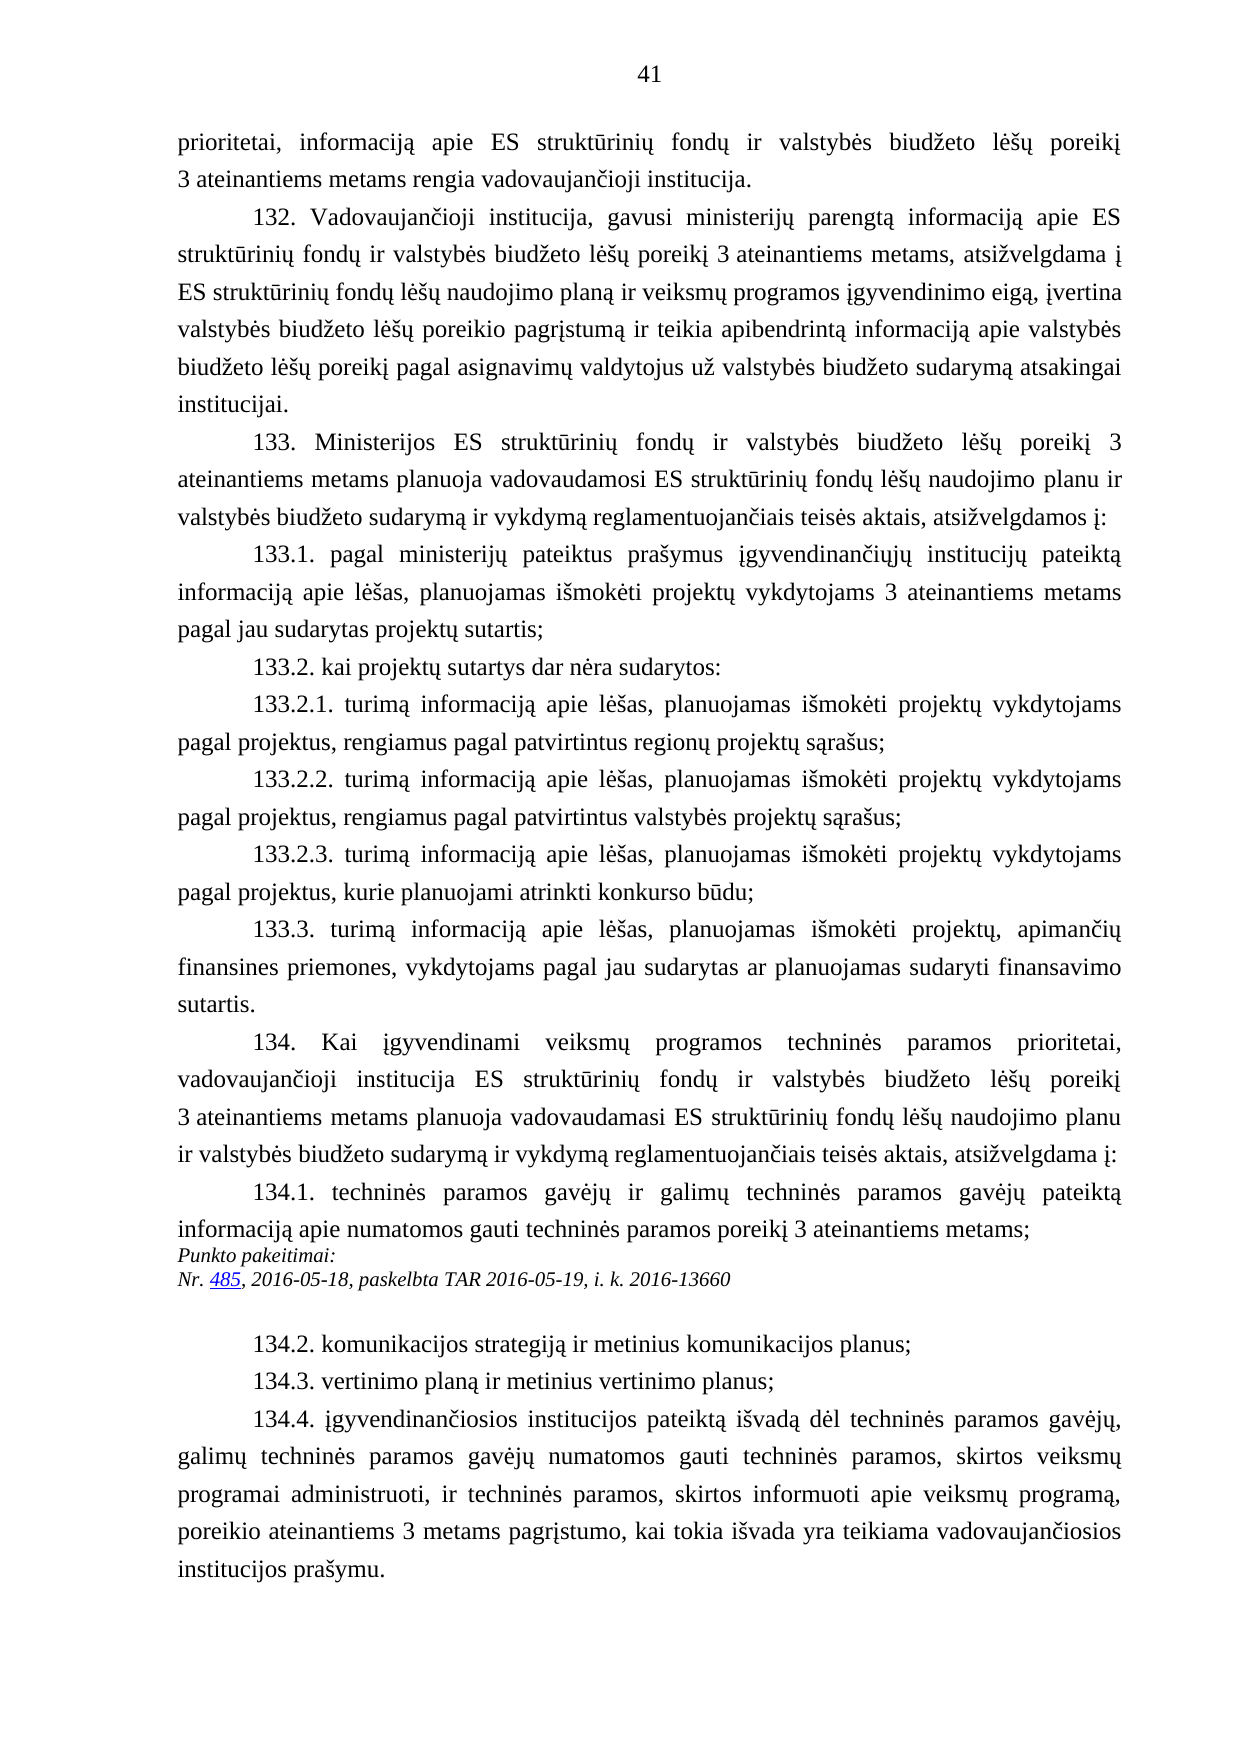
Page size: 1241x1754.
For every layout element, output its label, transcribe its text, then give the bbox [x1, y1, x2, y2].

text 133.2.3. turimą informaciją apie lėšas, planuojamas išmokėti projektų vykdytojams pagal projektus, kurie planuojami atrinkti konkurso būdu; [177, 831, 1122, 906]
text 134.1. techninės paramos gavėjų ir galimų techninės paramos gavėjų pateiktą informaciją apie numatomos gauti techninės paramos poreikį 3 ateinantiems metams; [177, 1168, 1122, 1243]
text 134.4. įgyvendinančiosios institucijos pateiktą išvadą dėl techninės paramos gavėjų, galimų techninės paramos gavėjų numatomos gauti techninės paramos, skirtos veiksmų programai administruoti, ir techninės paramos, skirtos informuoti apie veiksmų programą, poreikio ateinantiems 3 metams pagrįstumo, kai tokia išvada yra teikiama vadovaujančiosios institucijos prašymu. [177, 1395, 1122, 1582]
text 134.3. vertinimo planą ir metinius vertinimo planus; [177, 1357, 1122, 1395]
text Punkto pakeitimai: [177, 1243, 1122, 1267]
text Nr. 485, 2016-05-18, paskelbta TAR 2016-05-19, i. k. 2016-13660 [177, 1267, 1122, 1291]
text 133.2. kai projektų sutartys dar nėra sudarytos: [177, 643, 1122, 681]
text 134. Kai įgyvendinami veiksmų programos techninės paramos prioritetai, vadovaujančioji institucija ES struktūrinių fondų ir valstybės biudžeto lėšų poreikį 3 ateinantiems metams planuoja vadovaudamasi ES struktūrinių fondų lėšų naudojimo planu ir valstybės biudžeto sudarymą ir vykdymą reglamentuojančiais teisės aktais, atsižvelgdama į: [177, 1018, 1122, 1168]
text 133.2.1. turimą informaciją apie lėšas, planuojamas išmokėti projektų vykdytojams pagal projektus, rengiamus pagal patvirtintus regionų projektų sąrašus; [177, 681, 1122, 756]
text 133.1. pagal ministerijų pateiktus prašymus įgyvendinančiųjų institucijų pateiktą informaciją apie lėšas, planuojamas išmokėti projektų vykdytojams 3 ateinantiems metams pagal jau sudarytas projektų sutartis; [177, 531, 1122, 643]
text 132. Vadovaujančioji institucija, gavusi ministerijų parengtą informaciją apie ES struktūrinių fondų ir valstybės biudžeto lėšų poreikį 3 ateinantiems metams, atsižvelgdama į ES struktūrinių fondų lėšų naudojimo planą ir veiksmų programos įgyvendinimo eigą, įvertina valstybės biudžeto lėšų poreikio pagrįstumą ir teikia apibendrintą informaciją apie valstybės biudžeto lėšų poreikį pagal asignavimų valdytojus už valstybės biudžeto sudarymą atsakingai institucijai. [177, 193, 1122, 418]
text 133.2.2. turimą informaciją apie lėšas, planuojamas išmokėti projektų vykdytojams pagal projektus, rengiamus pagal patvirtintus valstybės projektų sąrašus; [177, 756, 1122, 831]
text 133. Ministerijos ES struktūrinių fondų ir valstybės biudžeto lėšų poreikį 3 ateinantiems metams planuoja vadovaudamosi ES struktūrinių fondų lėšų naudojimo planu ir valstybės biudžeto sudarymą ir vykdymą reglamentuojančiais teisės aktais, atsižvelgdamos į: [177, 418, 1122, 531]
text 134.2. komunikacijos strategiją ir metinius komunikacijos planus; [177, 1320, 1122, 1357]
text 133.3. turimą informaciją apie lėšas, planuojamas išmokėti projektų, apimančių finansines priemones, vykdytojams pagal jau sudarytas ar planuojamas sudaryti finansavimo sutartis. [177, 906, 1122, 1018]
text prioritetai, informaciją apie ES struktūrinių fondų ir valstybės biudžeto lėšų poreikį 3 ateinantiems metams rengia vadovaujančioji institucija. [177, 118, 1122, 193]
